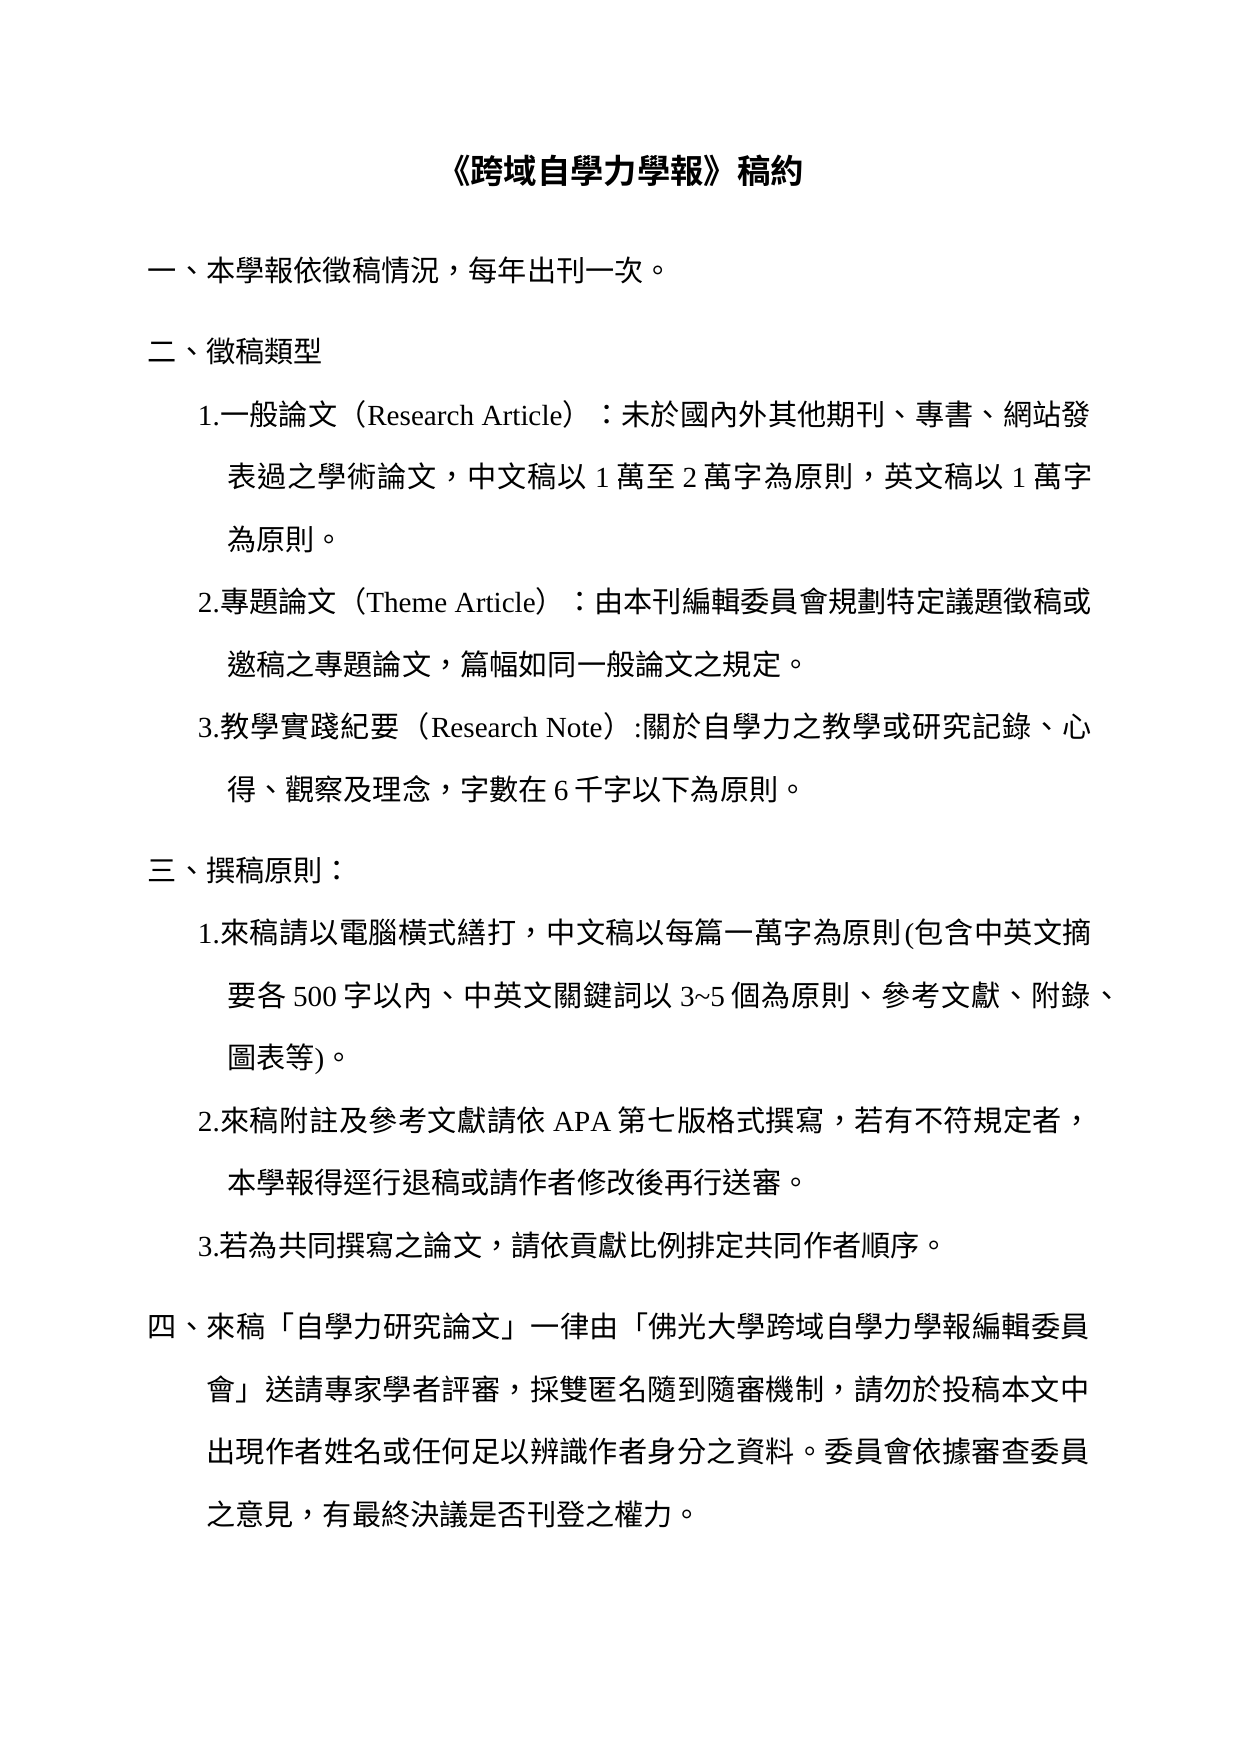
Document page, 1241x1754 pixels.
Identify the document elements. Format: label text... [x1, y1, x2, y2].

text 1.一般論文（Research Article）：未於國內外其他期刊、專書、網站發表過之學術論文，中文稿以1萬至2萬字為原則，英文稿以1萬字為原則。 [198, 371, 1092, 558]
text 3.若為共同撰寫之論文，請依貢獻比例排定共同作者順序。 [198, 1202, 1092, 1264]
text 一、本學報依徵稿情況，每年出刊一次。 [148, 227, 1092, 289]
text 3.教學實踐紀要（Research Note）:關於自學力之教學或研究記錄、心得、觀察及理念，字數在6千字以下為原則。 [198, 683, 1092, 808]
text 二、徵稿類型 [148, 308, 1092, 371]
text 四、來稿「自學力研究論文」一律由「佛光大學跨域自學力學報編輯委員會」送請專家學者評審，採雙匿名隨到隨審機制，請勿於投稿本文中出現作者姓名或任何足以辨識作者身分之資料。委員會依據審查委員之意見，有最終決議是否刊登之權力。 [148, 1283, 1092, 1533]
text 2.來稿附註及參考文獻請依APA第七版格式撰寫，若有不符規定者，本學報得逕行退稿或請作者修改後再行送審。 [198, 1077, 1092, 1202]
text 2.專題論文（Theme Article）：由本刊編輯委員會規劃特定議題徵稿或邀稿之專題論文，篇幅如同一般論文之規定。 [198, 558, 1092, 683]
text 三、撰稿原則： [148, 827, 1092, 889]
text 《跨域自學力學報》稿約 [148, 127, 1092, 189]
text 1.來稿請以電腦橫式繕打，中文稿以每篇一萬字為原則(包含中英文摘要各500字以內、中英文關鍵詞以3~5個為原則、參考文獻、附錄、圖表等)。 [198, 889, 1092, 1077]
